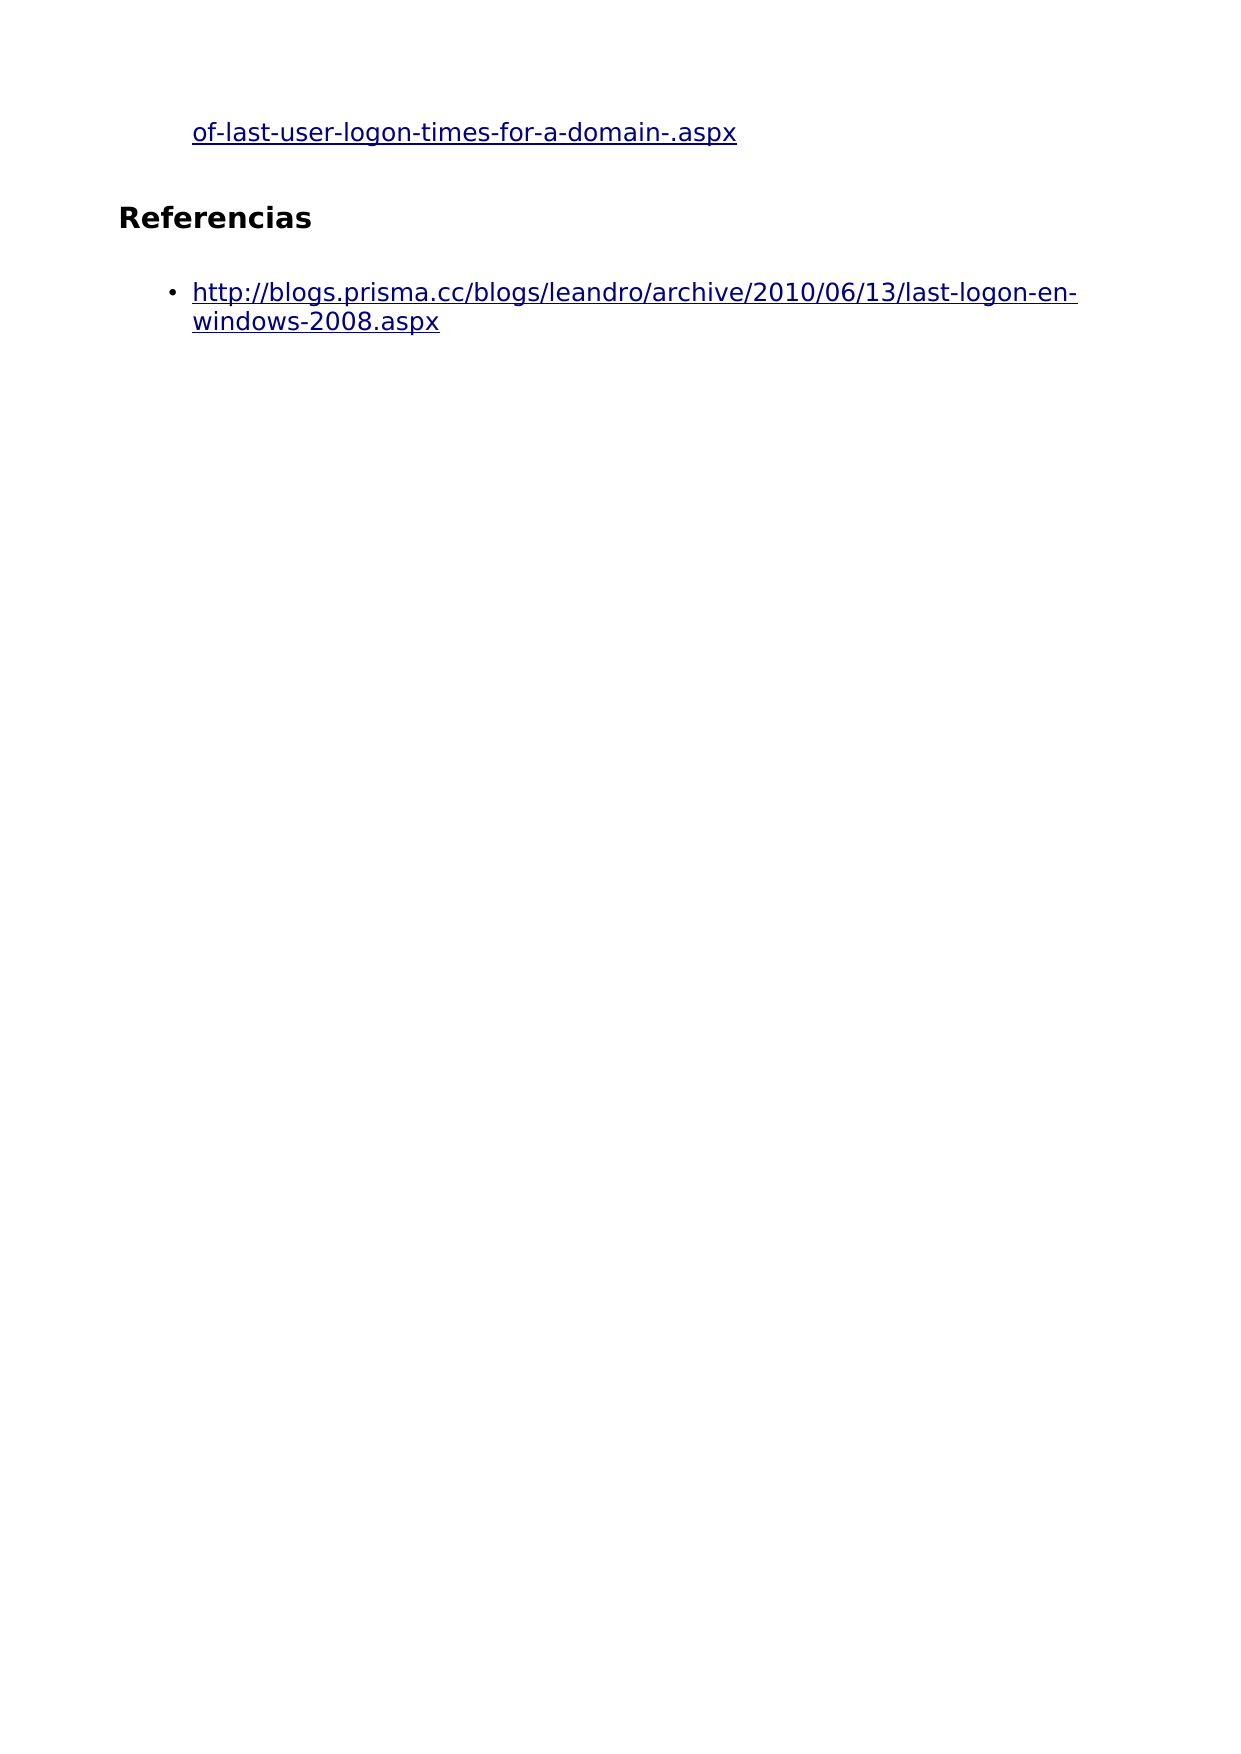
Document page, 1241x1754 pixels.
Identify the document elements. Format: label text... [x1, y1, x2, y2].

subtitle Referencias [118, 202, 1122, 236]
list http://blogs.prisma.cc/blogs/leandro/archive/2010/06/13/last-logon-en-windows-2008.aspx [177, 278, 1122, 336]
list of-last-user-logon-times-for-a-domain-.aspx [177, 118, 1122, 147]
